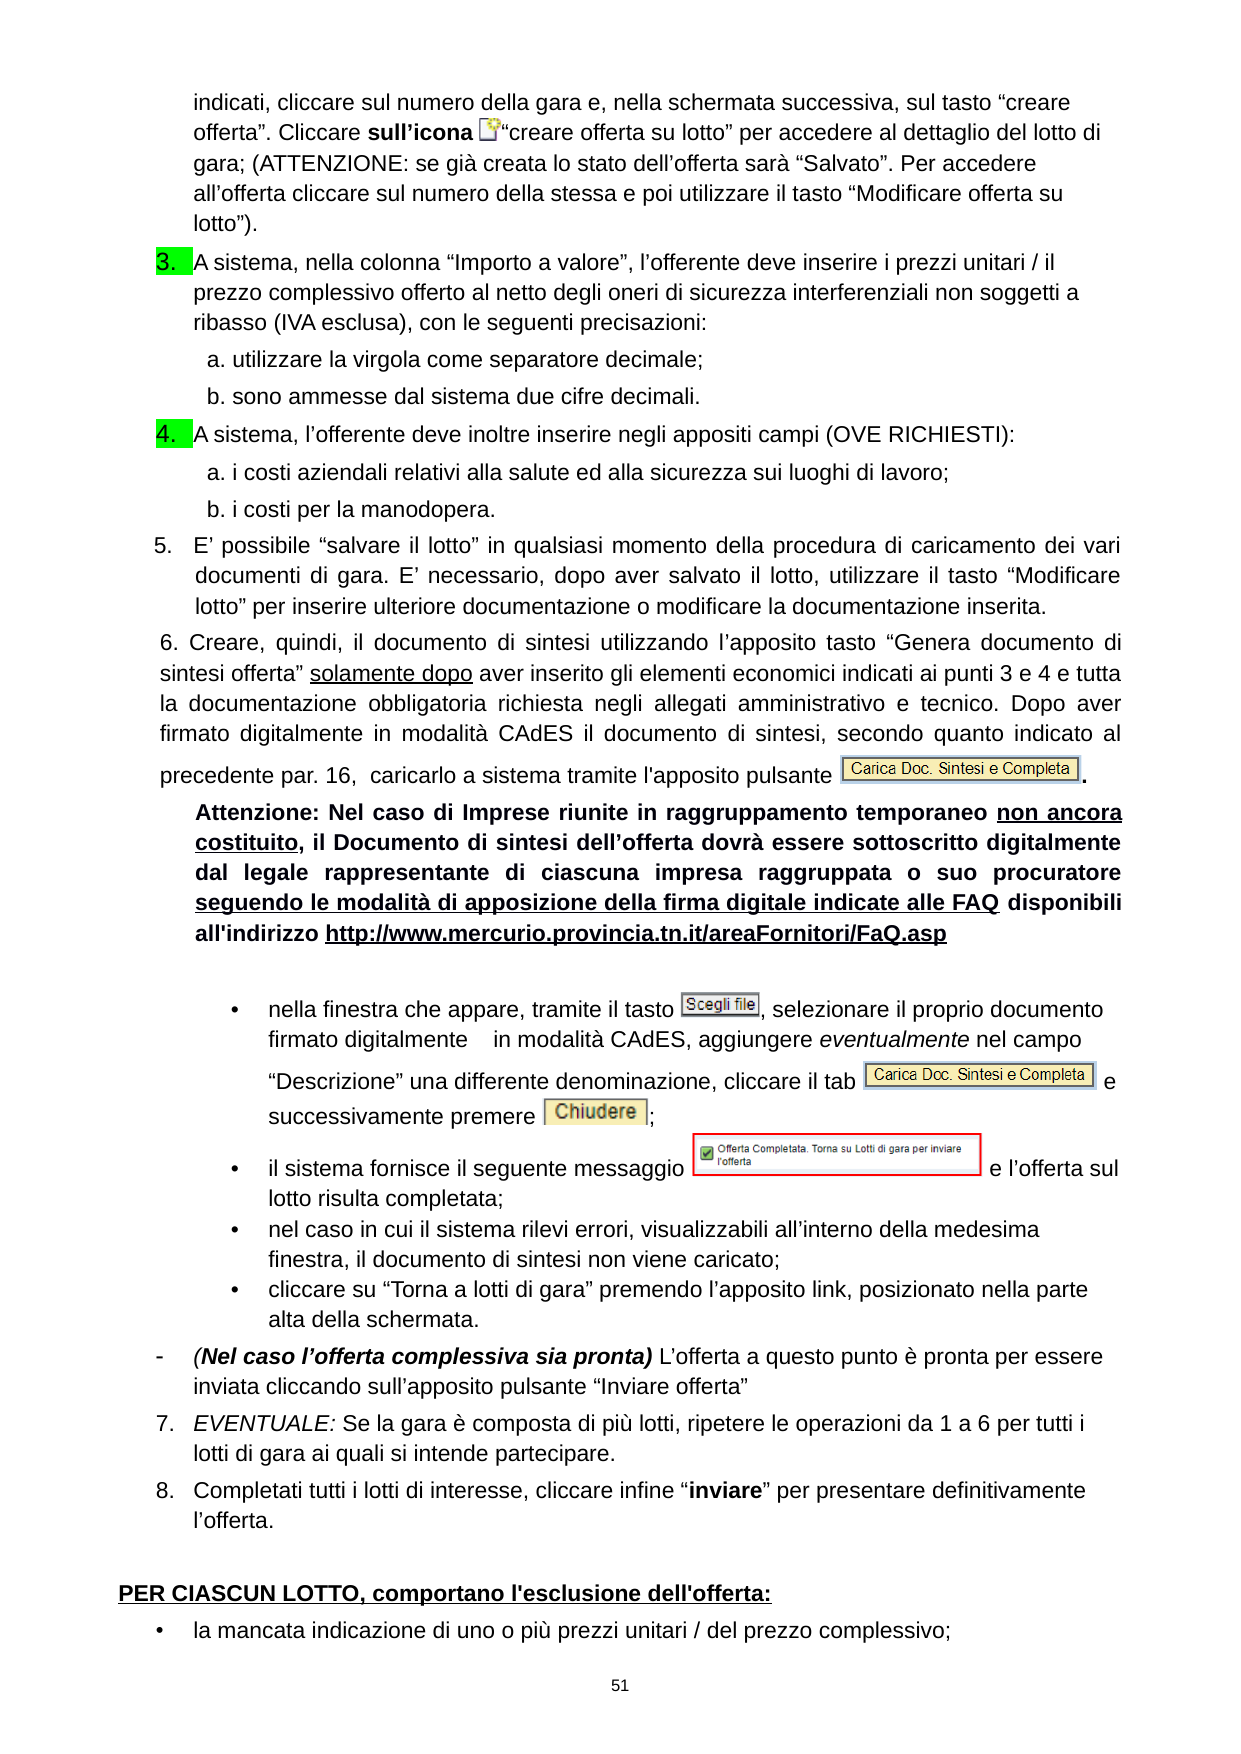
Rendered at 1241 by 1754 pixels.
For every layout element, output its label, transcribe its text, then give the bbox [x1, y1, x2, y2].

list a. i costi aziendali relativi alla salute ed alla sicurezza sui luoghi di lavoro; [171, 459, 1122, 485]
list il sistema fornisce il seguente messaggio e l’offerta sul lotto risulta completata; [231, 1133, 1122, 1212]
picture [839, 750, 1082, 784]
picture [691, 1133, 983, 1177]
list A sistema, nella colonna “Importo a valore”, l’offerente deve inserire i prezzi unitari / il prezzo complessivo offerto al netto degli oneri di sicurezza interferenziali non soggetti a ribasso (IVA esclusa), con le seguenti precisazioni: [156, 247, 1122, 336]
list E’ possibile “salvare il lotto” in qualsiasi momento della procedura di caricamento dei vari documenti di gara. E’ necessario, dopo aver salvato il lotto, utilizzare il tasto “Modificare lotto” per inserire ulteriore documentazione o modificare la documentazione inserita. [153, 532, 1122, 619]
picture [680, 992, 760, 1018]
list la mancata indicazione di uno o più prezzi unitari / del prezzo complessivo; [156, 1617, 1122, 1643]
list indicati, cliccare sul numero della gara e, nella schermata successiva, sul tasto “creare offerta”. Cliccare sull’icona “creare offerta su lotto” per accedere al dettaglio del lotto di gara; (ATTENZIONE: se già creata lo stato dell’offerta sarà “Salvato”. Per accedere all’offerta cliccare sul numero della stessa e poi utilizzare il tasto “Modificare offerta su lotto”). [156, 88, 1122, 236]
list 6. Creare, quindi, il documento di sintesi utilizzando l’apposito tasto “Genera documento di sintesi offerta” solamente dopo aver inserito gli elementi economici indicati ai punti 3 e 4 e tutta la documentazione obbligatoria richiesta negli allegati amministrativo e tecnico. Dopo aver firmato digitalmente in modalità CAdES il documento di sintesi, secondo quanto indicato al precedente par. 16, caricarlo a sistema tramite l'apposito pulsante . [159, 629, 1122, 788]
list Completati tutti i lotti di interesse, cliccare infine “inviare” per presentare definitivamente l’offerta. [156, 1477, 1122, 1533]
list A sistema, l’offerente deve inoltre inserire negli appositi campi (OVE RICHIESTI): [193, 419, 1122, 448]
picture [862, 1056, 1097, 1090]
picture [542, 1098, 649, 1125]
list Attenzione: Nel caso di Imprese riunite in raggruppamento temporaneo non ancora costituito, il Documento di sintesi dell’offerta dovrà essere sottoscritto digitalmente dal legale rappresentante di ciascuna impresa raggruppata o suo procuratore seguendo le modalità di apposizione della firma digitale indicate alle FAQ disponibili all'indirizzo http://www.mercurio.provincia.tn.it/areaFornitori/FaQ.asp [195, 799, 1122, 946]
list b. i costi per la manodopera. [171, 496, 1122, 522]
list a. utilizzare la virgola come separatore decimale; [142, 346, 1122, 372]
text PER CIASCUN LOTTO, comportano l'esclusione dell'offerta: [118, 1580, 1122, 1606]
list nel caso in cui il sistema rilevi errori, visualizzabili all’interno della medesima finestra, il documento di sintesi non viene caricato; [231, 1216, 1122, 1272]
picture [479, 118, 502, 141]
list EVENTUALE: Se la gara è composta di più lotti, ripetere le operazioni da 1 a 6 per tutti i lotti di gara ai quali si intende partecipare. [156, 1410, 1122, 1466]
list (Nel caso l’offerta complessiva sia pronta) L’offerta a questo punto è pronta per essere inviata cliccando sull’apposito pulsante “Inviare offerta” [156, 1343, 1122, 1399]
list cliccare su “Torna a lotti di gara” premendo l’apposito link, posizionato nella parte alta della schermata. [231, 1276, 1122, 1332]
list b. sono ammesse dal sistema due cifre decimali. [142, 383, 1122, 409]
list nella finestra che appare, tramite il tasto , selezionare il proprio documento firmato digitalmente in modalità CAdES, aggiungere eventualmente nel campo “Descrizione” una differente denominazione, cliccare il tab e successivamente premere ; [231, 992, 1122, 1129]
